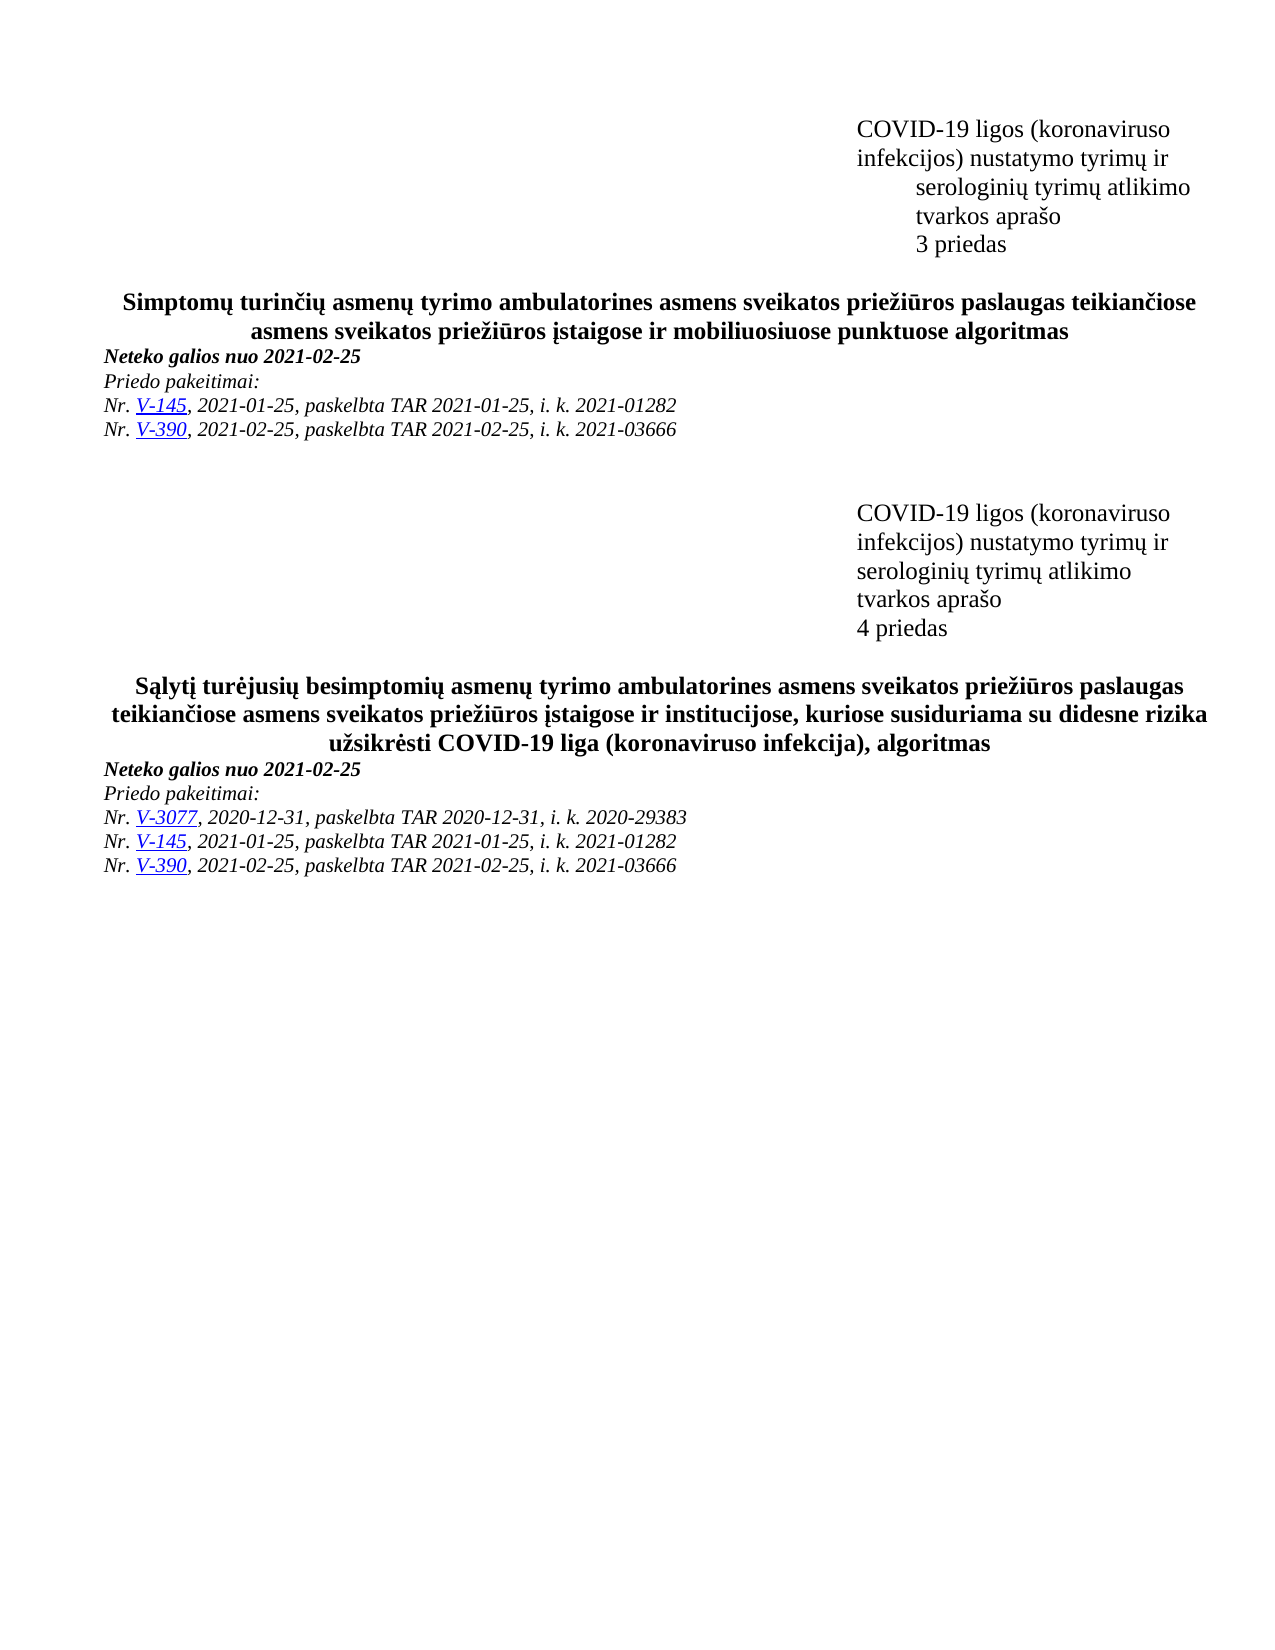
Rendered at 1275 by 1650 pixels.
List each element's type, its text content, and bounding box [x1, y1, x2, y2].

text tvarkos aprašo [857, 584, 1216, 613]
text Nr. V-145, 2021-01-25, paskelbta TAR 2021-01-25, i. k. 2021-01282 [103, 393, 1216, 417]
text Nr. V-390, 2021-02-25, paskelbta TAR 2021-02-25, i. k. 2021-03666 [103, 417, 1216, 441]
text 4 priedas [857, 613, 1216, 642]
text Sąlytį turėjusių besimptomių asmenų tyrimo ambulatorines asmens sveikatos priežiūros paslaugas teikiančiose asmens sveikatos priežiūros įstaigose ir institucijose, kuriose susiduriama su didesne rizika užsikrėsti COVID-19 liga (koronaviruso infekcija), algoritmas [103, 671, 1216, 757]
text infekcijos) nustatymo tyrimų ir [857, 527, 1216, 556]
text tvarkos aprašo [916, 201, 1216, 229]
text Simptomų turinčių asmenų tyrimo ambulatorines asmens sveikatos priežiūros paslaugas teikiančiose asmens sveikatos priežiūros įstaigose ir mobiliuosiuose punktuose algoritmas [103, 287, 1216, 344]
text Neteko galios nuo 2021-02-25 [103, 757, 1216, 781]
text Priedo pakeitimai: [103, 781, 1216, 805]
text COVID-19 ligos (koronaviruso [857, 498, 1216, 527]
text 3 priedas [916, 229, 1216, 258]
text Priedo pakeitimai: [103, 368, 1216, 393]
text Neteko galios nuo 2021-02-25 [103, 344, 1216, 368]
text serologinių tyrimų atlikimo [857, 556, 1216, 584]
text serologinių tyrimų atlikimo [916, 172, 1216, 201]
text Nr. V-3077, 2020-12-31, paskelbta TAR 2020-12-31, i. k. 2020-29383 [103, 805, 1216, 829]
text infekcijos) nustatymo tyrimų ir [857, 143, 1216, 172]
text COVID-19 ligos (koronaviruso [857, 114, 1216, 143]
text Nr. V-145, 2021-01-25, paskelbta TAR 2021-01-25, i. k. 2021-01282 [103, 829, 1216, 853]
text Nr. V-390, 2021-02-25, paskelbta TAR 2021-02-25, i. k. 2021-03666 [103, 853, 1216, 877]
